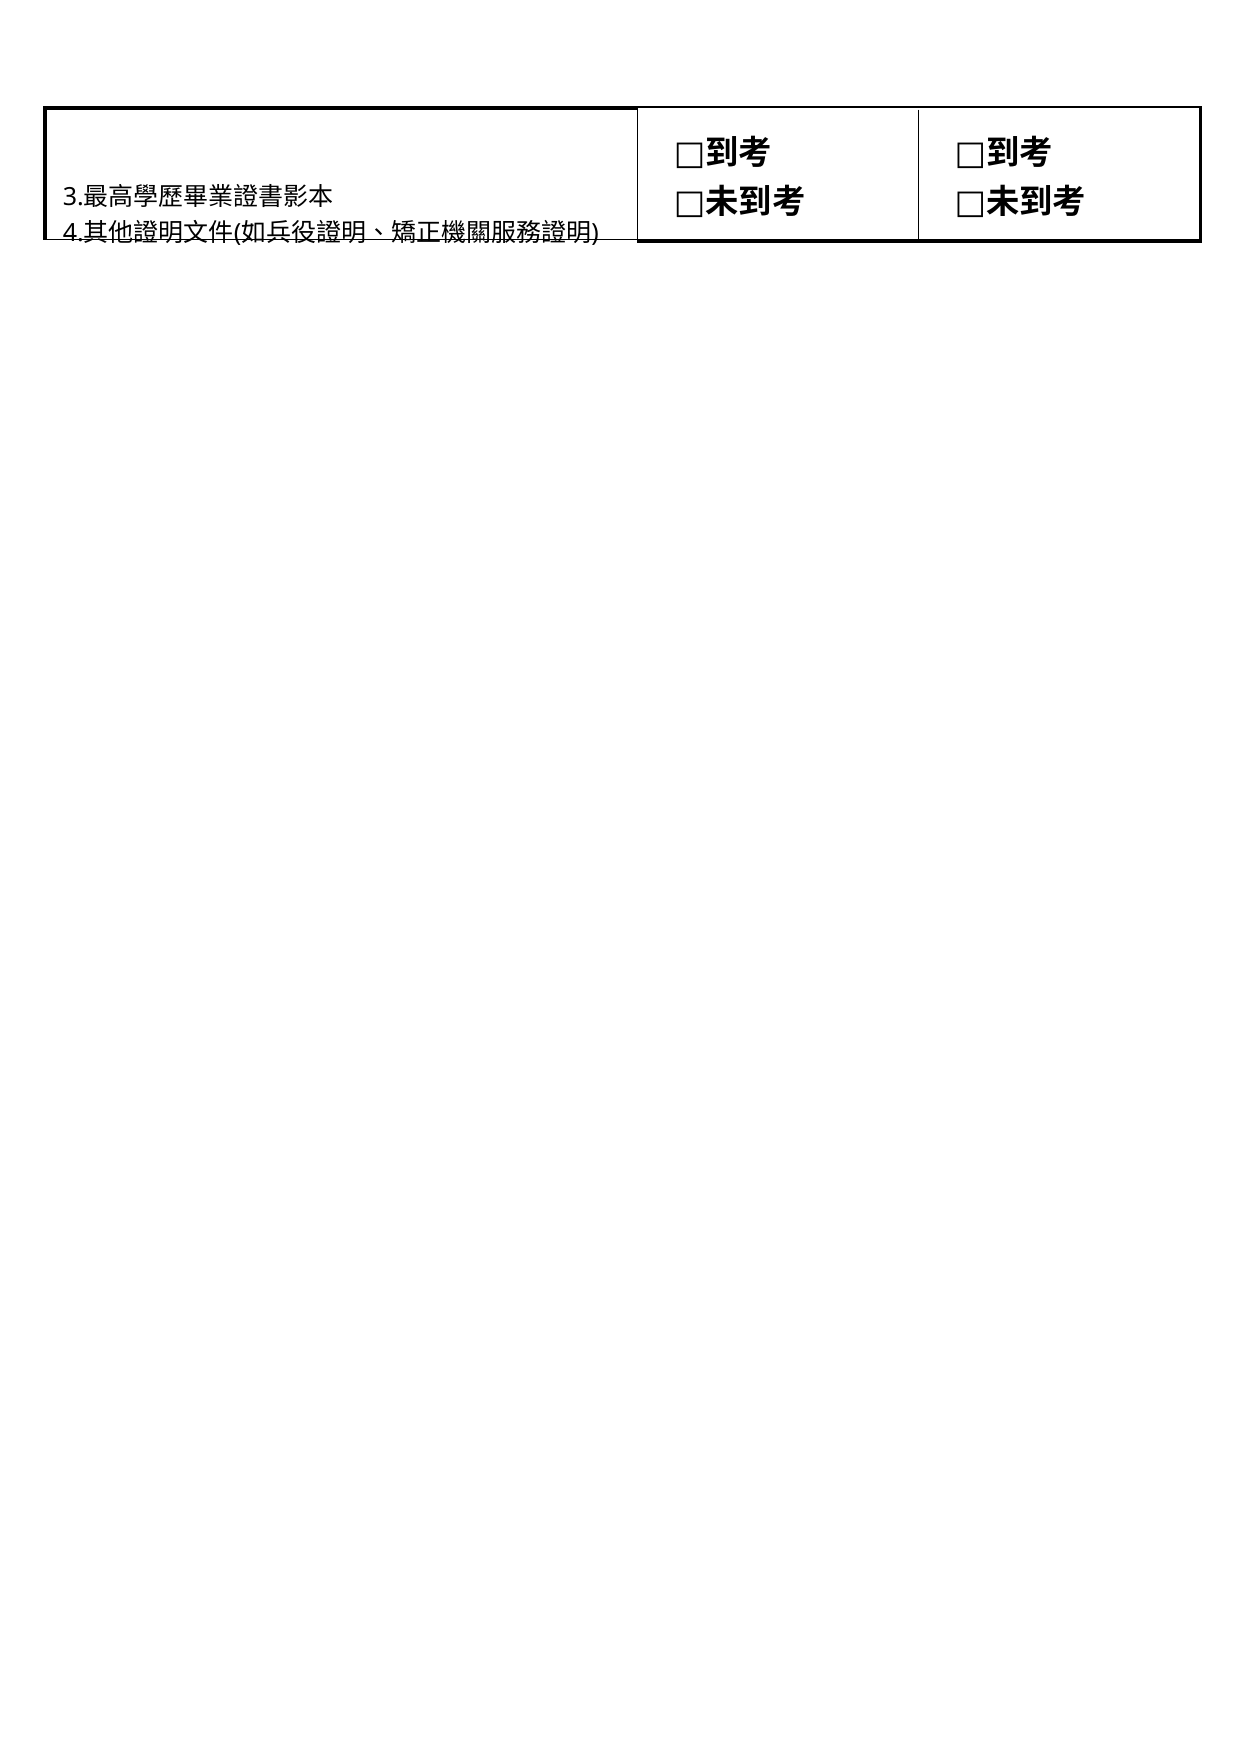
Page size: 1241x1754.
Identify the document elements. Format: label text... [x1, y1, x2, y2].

table_cell □到考 □未到考 [638, 108, 918, 239]
table_cell □到考 □未到考 [918, 108, 1199, 239]
table_cell 檢附證件：(請A4影印並按編號依序裝訂) 1.報名表 2.簡要自傳 3.最高學歷畢業證書影本 4.其他證明文件(如兵役證明、矯正機關服務證明) 審查結果：□合格 □不合格 [47, 110, 637, 239]
